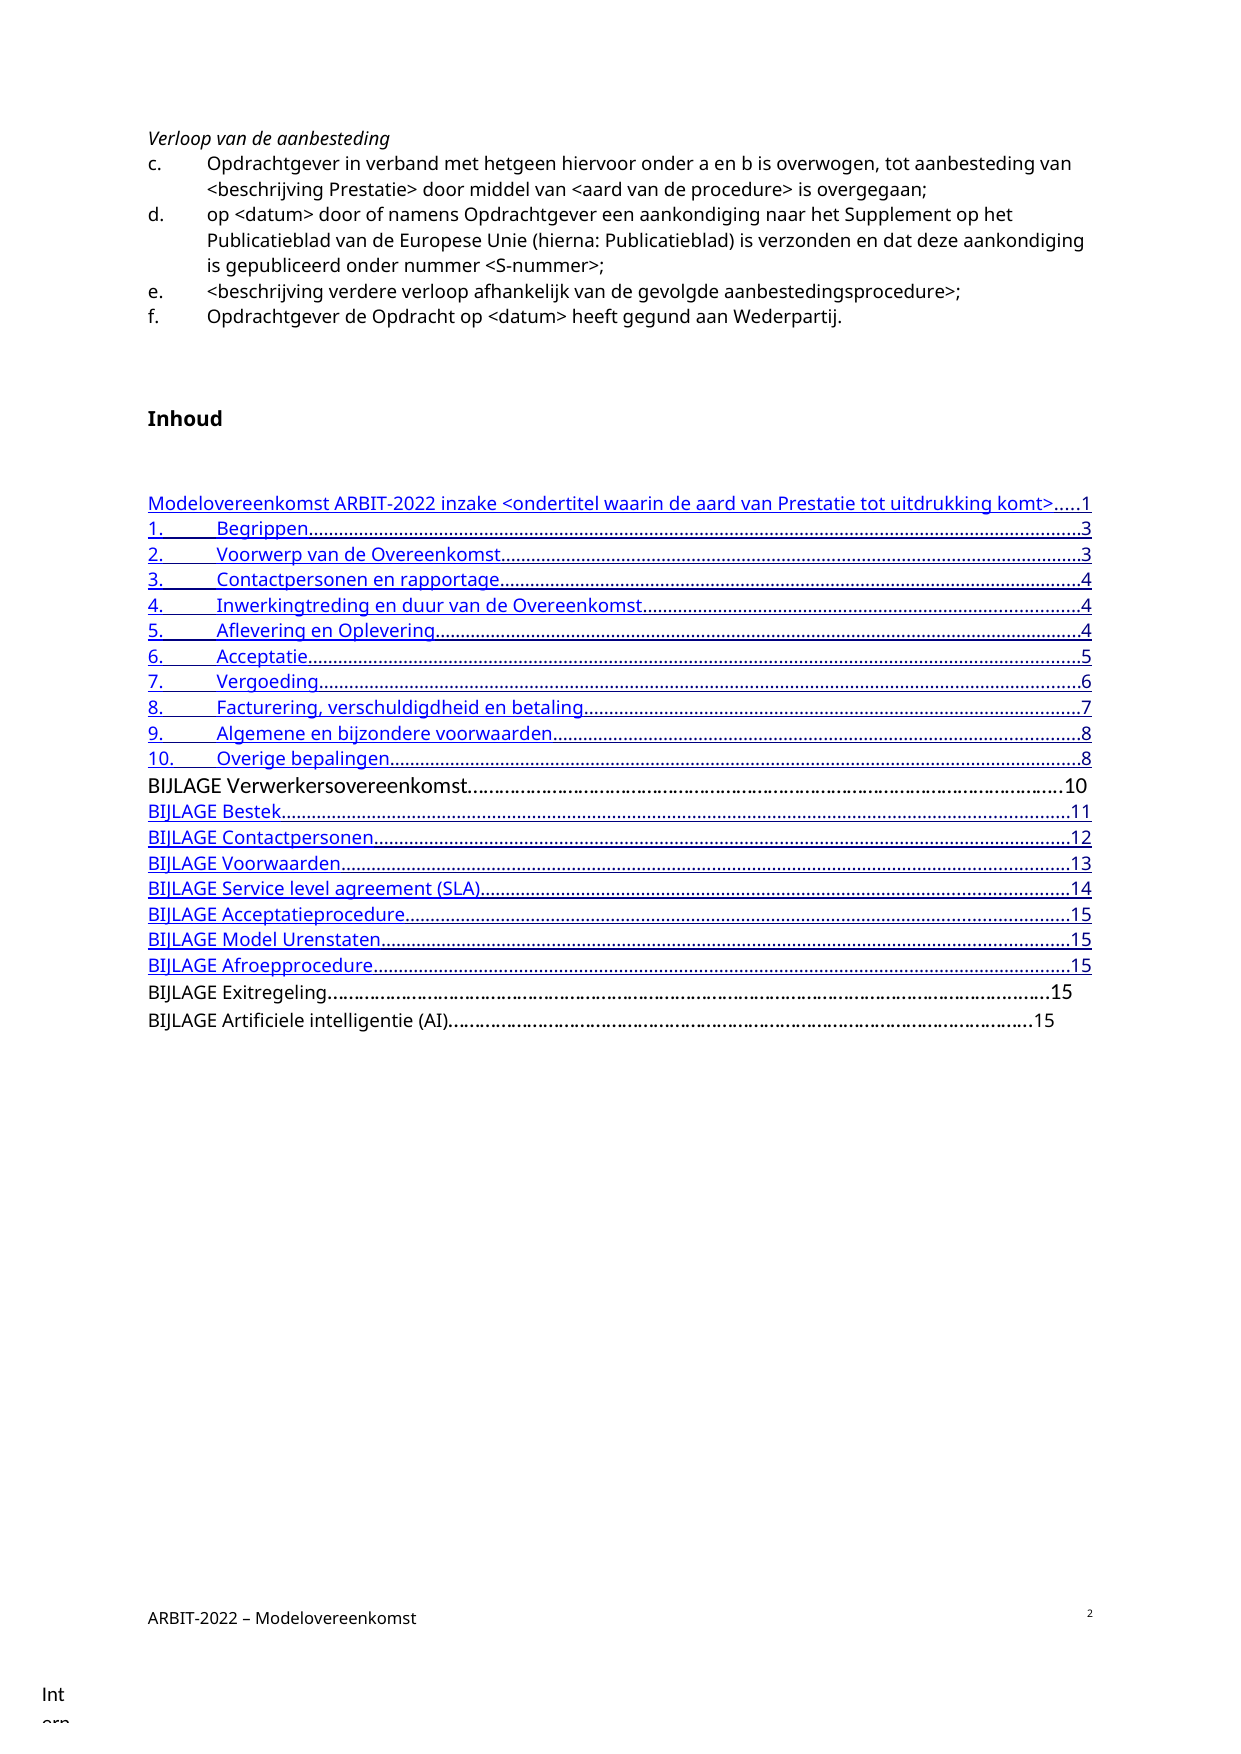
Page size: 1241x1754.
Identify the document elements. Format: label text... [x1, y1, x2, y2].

text BIJLAGE Model Urenstaten 15 [148, 926, 1093, 952]
text 9. Algemene en bijzondere voorwaarden 8 [148, 720, 1093, 745]
text BIJLAGE Service level agreement (SLA) 14 [148, 875, 1093, 901]
text BIJLAGE Contactpersonen 12 [148, 824, 1093, 850]
text 1. Begrippen 3 [148, 516, 1093, 541]
text 8. Facturering, verschuldigdheid en betaling 7 [148, 694, 1093, 720]
text BIJLAGE Bestek 11 [148, 799, 1093, 824]
text 3. Contactpersonen en rapportage 4 [148, 567, 1093, 592]
text BIJLAGE Artificiele intelligentie (AI)…………………………………………………………………………………………………15 [148, 1006, 1093, 1033]
text Verloop van de aanbesteding [148, 125, 1093, 150]
text 10. Overige bepalingen 8 [148, 745, 1093, 771]
text 2. Voorwerp van de Overeenkomst 3 [148, 541, 1093, 567]
text 7. Vergoeding 6 [148, 669, 1093, 694]
text 5. Aflevering en Oplevering 4 [148, 618, 1093, 643]
text BIJLAGE Afroepprocedure 15 [148, 952, 1093, 977]
text e. <beschrijving verdere verloop afhankelijk van de gevolgde aanbestedingsprocedure>; [148, 278, 1093, 303]
text BIJLAGE Voorwaarden 13 [148, 850, 1093, 875]
text 4. Inwerkingtreding en duur van de Overeenkomst 4 [148, 592, 1093, 618]
text d. op <datum> door of namens Opdrachtgever een aankondiging naar het Supplement op het Publicatieblad van de Europese Unie (hierna: Publicatieblad) is verzonden en dat deze aankondiging is gepubliceerd onder nummer <S-nummer>; [148, 201, 1093, 278]
text Inhoud [148, 404, 1093, 433]
text BIJLAGE Verwerkersovereenkomst…………………………………………………………………………………………………..10 [148, 771, 1093, 799]
text Modelovereenkomst ARBIT-2022 inzake <ondertitel waarin de aard van Prestatie tot uitdrukking komt> 1 [148, 490, 1093, 516]
text 6. Acceptatie 5 [148, 643, 1093, 669]
text BIJLAGE Exitregeling…………………………………………………………………………………………………………………..……15 [148, 977, 1093, 1006]
text c. Opdrachtgever in verband met hetgeen hiervoor onder a en b is overwogen, tot aanbesteding van <beschrijving Prestatie> door middel van <aard van de procedure> is overgegaan; [148, 150, 1093, 201]
text f. Opdrachtgever de Opdracht op <datum> heeft gegund aan Wederpartij. [148, 303, 1093, 329]
text BIJLAGE Acceptatieprocedure 15 [148, 901, 1093, 926]
